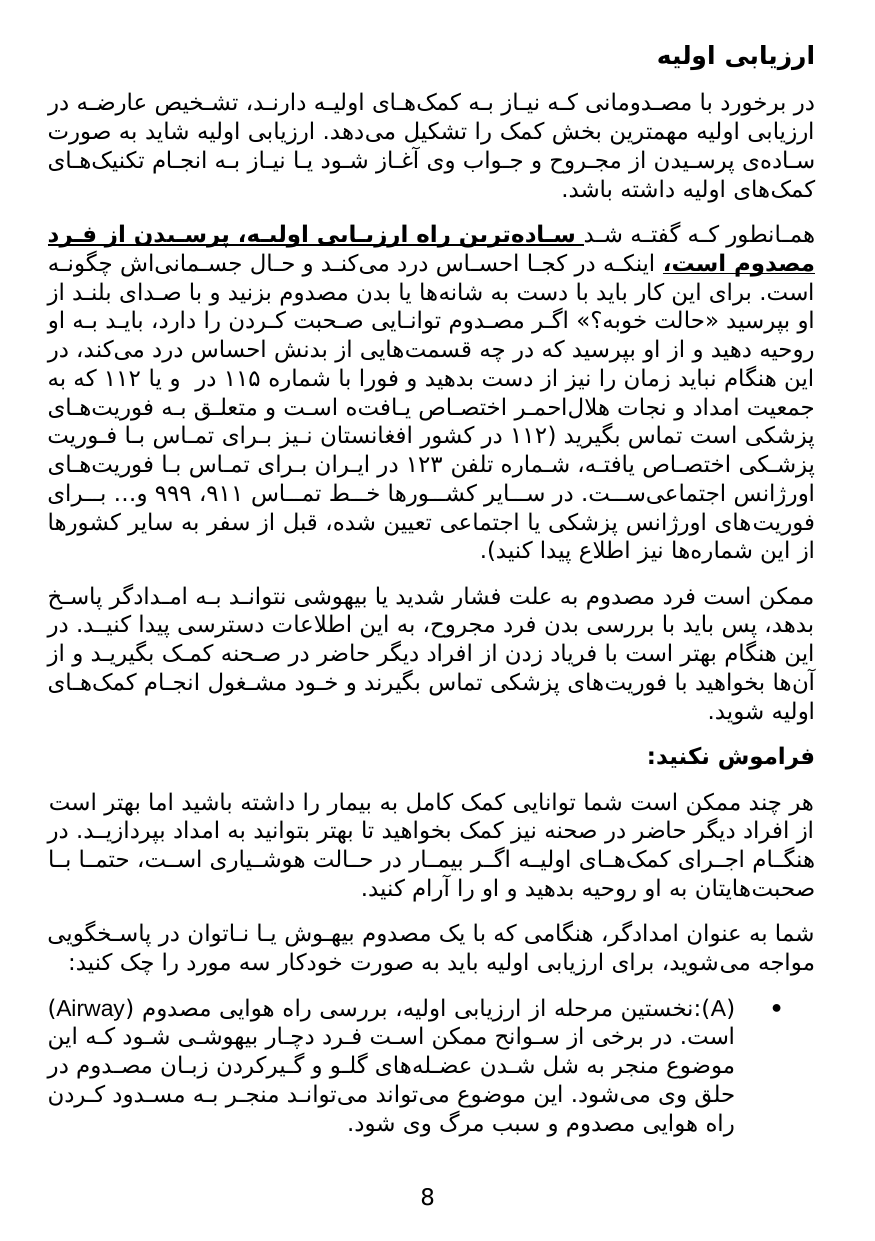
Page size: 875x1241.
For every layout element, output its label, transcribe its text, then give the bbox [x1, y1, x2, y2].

text ممکن است فرد مصدوم به علت فشار شدید یا بیهوشی نتواند به امدادگر پاسخ بدهد، پس باید با بررسی بدن فرد مجروح، به این اطلاعات دسترسی پیدا کنید. در این هنگام بهتر است با فریاد زدن از افراد دیگر حاضر در صحنه کمک بگیرید و از آن‌ها بخواهید با فوریت‌های پزشکی تماس بگیرند و خود مشغول انجام کمک‌های اولیه شوید. [47, 583, 815, 724]
list (A):نخستین مرحله از ارزیابی اولیه، بررسی راه هوایی مصدوم (Airway) است. در برخی از سوانح ممکن است فرد دچار بیهوشی شود که این موضوع منجر به شل شدن عضله‌های گلو و گیرکردن زبان مصدوم در حلق وی می‌شود. این موضوع می‌تواند می‌تواند منجر به مسدود کردن راه هوایی مصدوم و سبب مرگ وی شود. [47, 994, 773, 1136]
subtitle فراموش نکنید: [47, 743, 815, 770]
text هر چند ممکن است شما توانایی کمک کامل به بیمار را داشته باشید اما بهتر است از افراد دیگر حاضر در صحنه نیز کمک بخواهید تا بهتر بتوانید به امداد بپردازید. در هنگام اجرای کمک‌های اولیه اگر بیمار در حالت هوشیاری است، حتما با صحبت‌هایتان به او روحیه بدهید و او را آرام کنید. [47, 789, 815, 902]
text همانطور که گفته شد ساده‌ترین راه ارزیابی اولیه، پرسیدن از فرد مصدوم است، اینکه در کجا احساس درد می‌کند و حال جسمانی‌اش چگونه است. برای این کار باید با دست به شانه‌ها یا بدن مصدوم بزنید و با صدای بلند از او بپرسید «حالت خوبه؟» اگر مصدوم توانایی صحبت کردن را دارد، باید به او روحیه دهید و از او بپرسید که در چه قسمت‌هایی از بدنش احساس درد می‌کند، در این هنگام نباید زمان را نیز از دست بدهید و فورا با شماره ۱۱۵ در و یا ۱۱۲ که به جمعیت امداد و نجات هلال‌احمر اختصاص یافت‌ه است و متعلق به فوریت‌های پزشکی است تماس بگیرید (۱۱۲ در کشور افغانستان نیز برای تماس با فوریت پزشکی اختصاص یافته، شماره تلفن ۱۲۳ در ایران برای تماس با فوریت‌های اورژانس اجتماعی‌ست. در سایر کشورها خط تماس ۹۱۱، ۹۹۹ و… برای فوریت‌های اورژانس پزشکی یا اجتماعی تعیین شده، قبل از سفر به سایر کشورها از این شماره‌ها نیز اطلاع پیدا کنید). [47, 221, 815, 564]
text شما به عنوان امدادگر، هنگامی که با یک مصدوم بیهوش یا ناتوان در پاسخگویی مواجه می‌شوید، برای ارزیابی اولیه باید به صورت خودکار سه مورد را چک کنید: [47, 920, 815, 976]
text در برخورد با مصدومانی که نیاز به کمک‌های اولیه دارند، تشخیص عارضه در ارزیابی اولیه مهمترین بخش کمک را تشکیل می‌دهد. ارزیابی اولیه شاید به صورت ساده‌ی پرسیدن از مجروح و جواب وی آغاز شود یا نیاز به انجام تکنیک‌های کمک‌های اولیه داشته باشد. [47, 89, 815, 202]
subtitle ارزیابی اولیه [47, 41, 815, 71]
